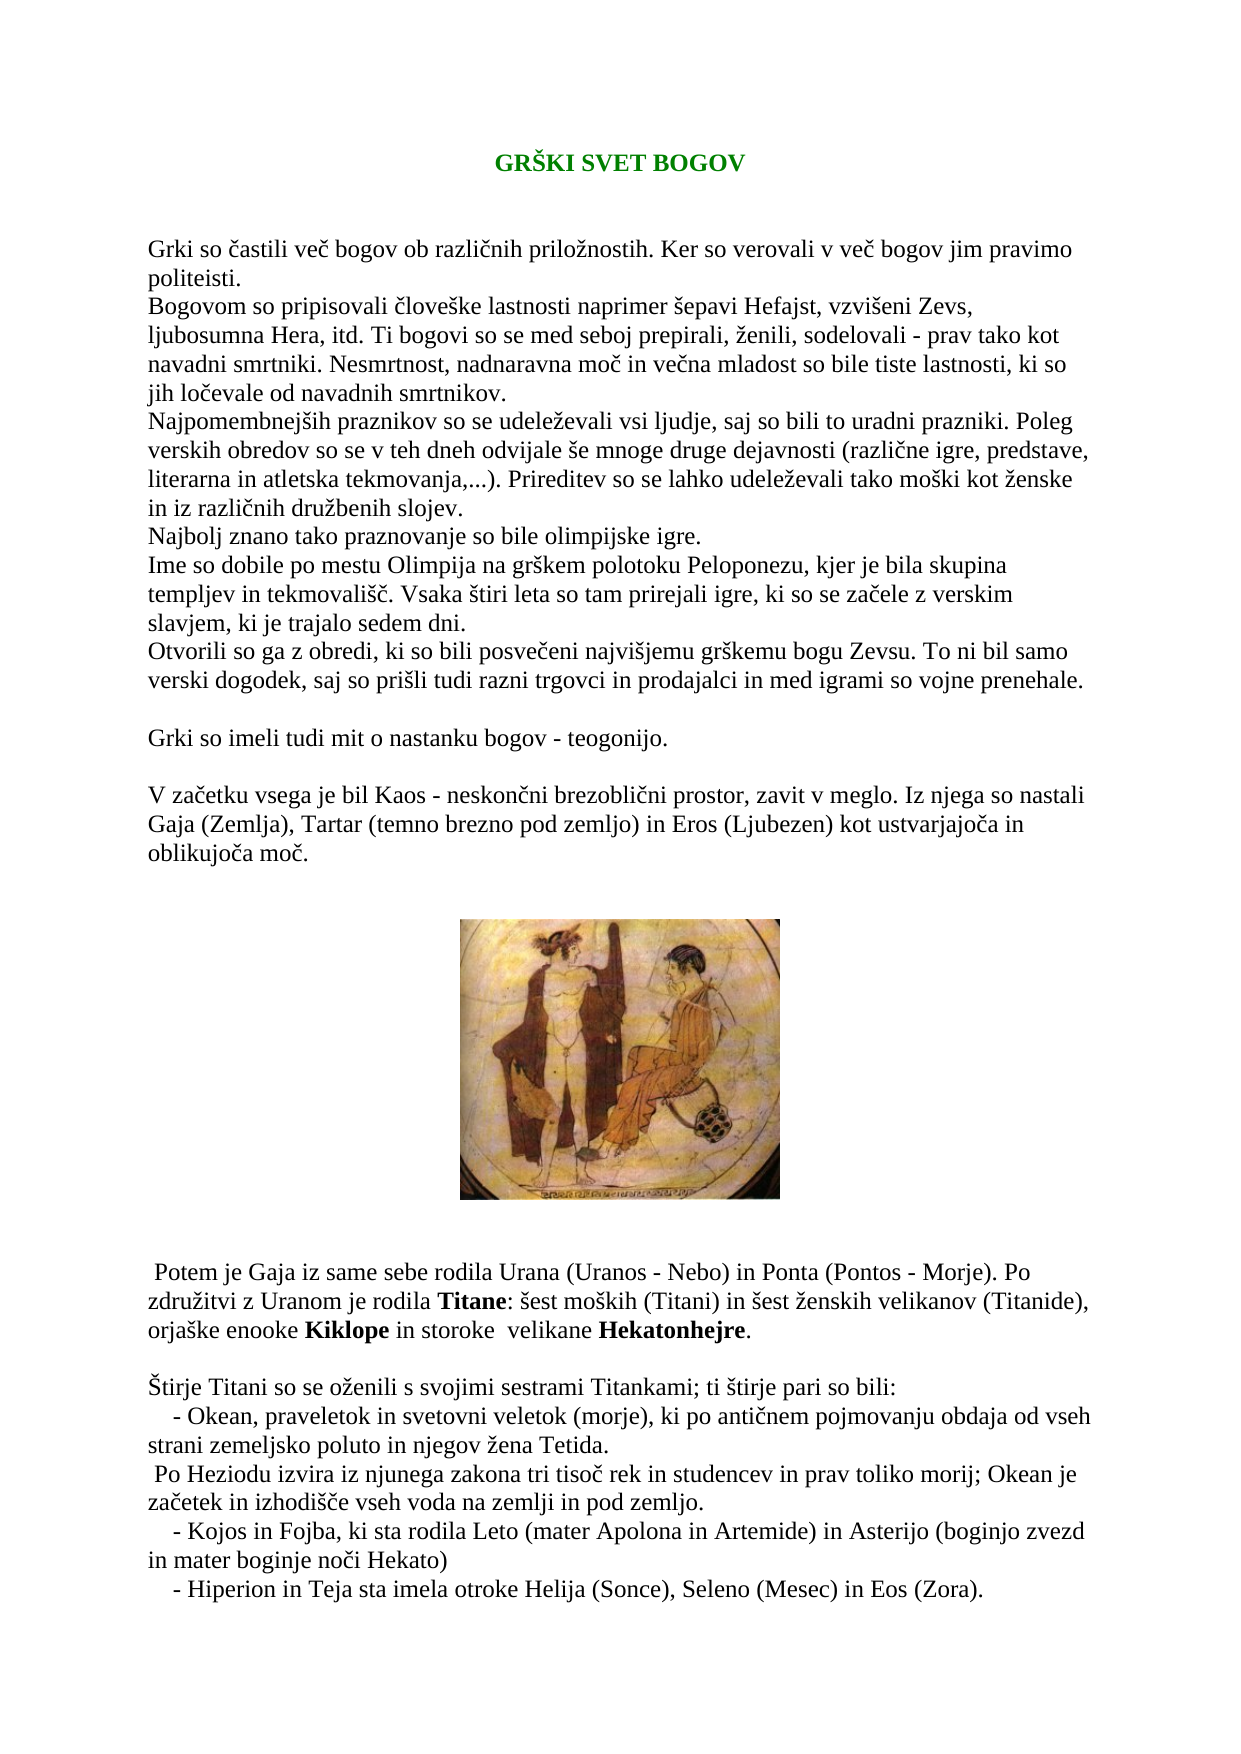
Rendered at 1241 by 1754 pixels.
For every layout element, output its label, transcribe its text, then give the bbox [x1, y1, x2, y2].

text Po Heziodu izvira iz njunega zakona tri tisoč rek in studencev in prav toliko morij; Okean je začetek in izhodišče vseh voda na zemlji in pod zemljo. - Kojos in Fojba, ki sta rodila Leto (mater Apolona in Artemide) in Asterijo (boginjo zvezd in mater boginje noči Hekato) - Hiperion in Teja sta imela otroke Helija (Sonce), Seleno (Mesec) in Eos (Zora). [148, 1459, 1093, 1602]
text Ime so dobile po mestu Olimpija na grškem polotoku Peloponezu, kjer je bila skupina templjev in tekmovališč. Vsaka štiri leta so tam prirejali igre, ki so se začele z verskim slavjem, ki je trajalo sedem dni. [148, 550, 1093, 636]
text Grki so častili več bogov ob različnih priložnostih. Ker so verovali v več bogov jim pravimo politeisti. [148, 234, 1093, 291]
text Grki so imeli tudi mit o nastanku bogov - teogonijo. V začetku vsega je bil Kaos - neskončni brezoblični prostor, zavit v meglo. Iz njega so nastali Gaja (Zemlja), Tartar (temno brezno pod zemljo) in Eros (Ljubezen) kot ustvarjajoča in oblikujoča moč. [148, 723, 1093, 866]
text Potem je Gaja iz same sebe rodila Urana (Uranos - Nebo) in Ponta (Pontos - Morje). Po združitvi z Uranom je rodila Titane: šest moških (Titani) in šest ženskih velikanov (Titanide), orjaške enooke Kiklope in storoke velikane Hekatonhejre. Štirje Titani so se oženili s svojimi sestrami Titankami; ti štirje pari so bili: - Okean, praveletok in svetovni veletok (morje), ki po antičnem pojmovanju obdaja od vseh strani zemeljsko poluto in njegov žena Tetida. [148, 1257, 1093, 1459]
picture [460, 919, 780, 1200]
text GRŠKI SVET BOGOV [148, 148, 1093, 176]
text Bogovom so pripisovali človeške lastnosti naprimer šepavi Hefajst, vzvišeni Zevs, ljubosumna Hera, itd. Ti bogovi so se med seboj prepirali, ženili, sodelovali - prav tako kot navadni smrtniki. Nesmrtnost, nadnaravna moč in večna mladost so bile tiste lastnosti, ki so jih ločevale od navadnih smrtnikov. Najpomembnejših praznikov so se udeleževali vsi ljudje, saj so bili to uradni prazniki. Poleg verskih obredov so se v teh dneh odvijale še mnoge druge dejavnosti (različne igre, predstave, literarna in atletska tekmovanja,...). Prireditev so se lahko udeleževali tako moški kot ženske in iz različnih družbenih slojev. Najbolj znano tako praznovanje so bile olimpijske igre. [148, 291, 1093, 550]
text Otvorili so ga z obredi, ki so bili posvečeni najvišjemu grškemu bogu Zevsu. To ni bil samo verski dogodek, saj so prišli tudi razni trgovci in prodajalci in med igrami so vojne prenehale. [148, 636, 1093, 694]
